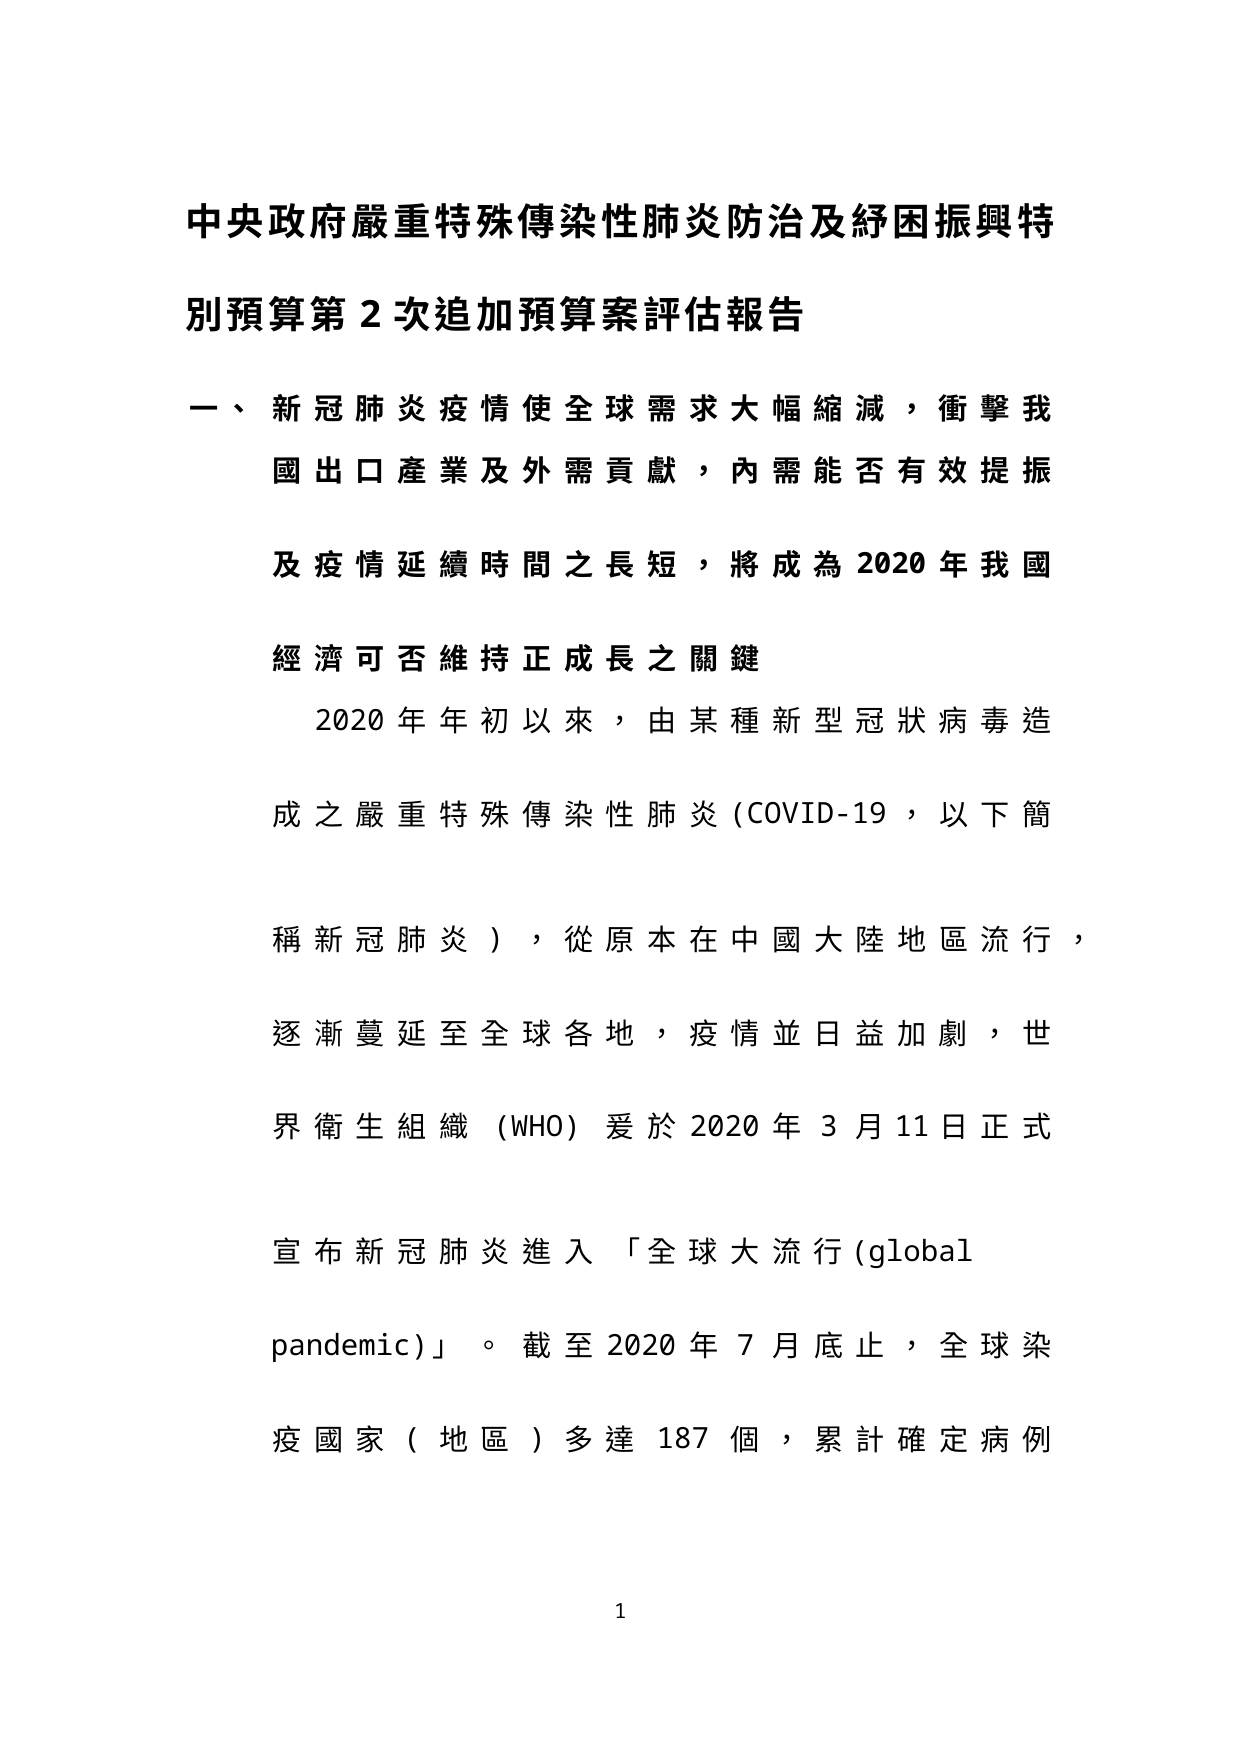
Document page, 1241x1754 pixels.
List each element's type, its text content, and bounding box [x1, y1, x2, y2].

text 一、新冠肺炎疫情使全球需求大幅縮減，衝擊我國出口產業及外需貢獻，內需能否有效提振及疫情延續時間之長短，將成為2020年我國經濟可否維持正成長之關鍵 [183, 365, 1058, 677]
text 中央政府嚴重特殊傳染性肺炎防治及紓困振興特別預算第2次追加預算案評估報告 [183, 177, 1058, 365]
text 2020年年初以來，由某種新型冠狀病毒造成之嚴重特殊傳染性肺炎(COVID-19，以下簡稱新冠肺炎)，從原本在中國大陸地區流行，逐漸蔓延至全球各地，疫情並日益加劇，世界衛生組織(WHO)爰於2020年3月11日正式宣布新冠肺炎進入「全球大流行(global pandemic)」。截至2020年7月底止，全球染疫國家(地區)多達187個，累計確定病例數高達1,731萬2千餘人、死亡病例數67萬3千餘人，全球致死率約近4 %。此次疫情擴散迅速，各國為避免群聚、接觸或境外移入傳染，陸續實施各項隔離、封鎖政策，使全球經濟頓受衝擊，各國際機構因此陸續下調2020年全球經濟成長預測值（詳表1），且均從原正成長預測值轉為負成長，依2020年4月間之預測值，其中IMF對2020年全球經濟認為將呈現3.0%之負成長；WTO及EIU亦預測將有2.5%負成長；IHS Markit於2020年6月修正之預測，更悲觀預估負成長幅度將達6%。我國防疫成效雖相對他國為佳，疫情控制得宜，但身為地球村之一員且產業多以出口為導向，在經濟上仍難以避免需承受相當程度衝擊，謹概述如下： [242, 677, 1058, 1490]
